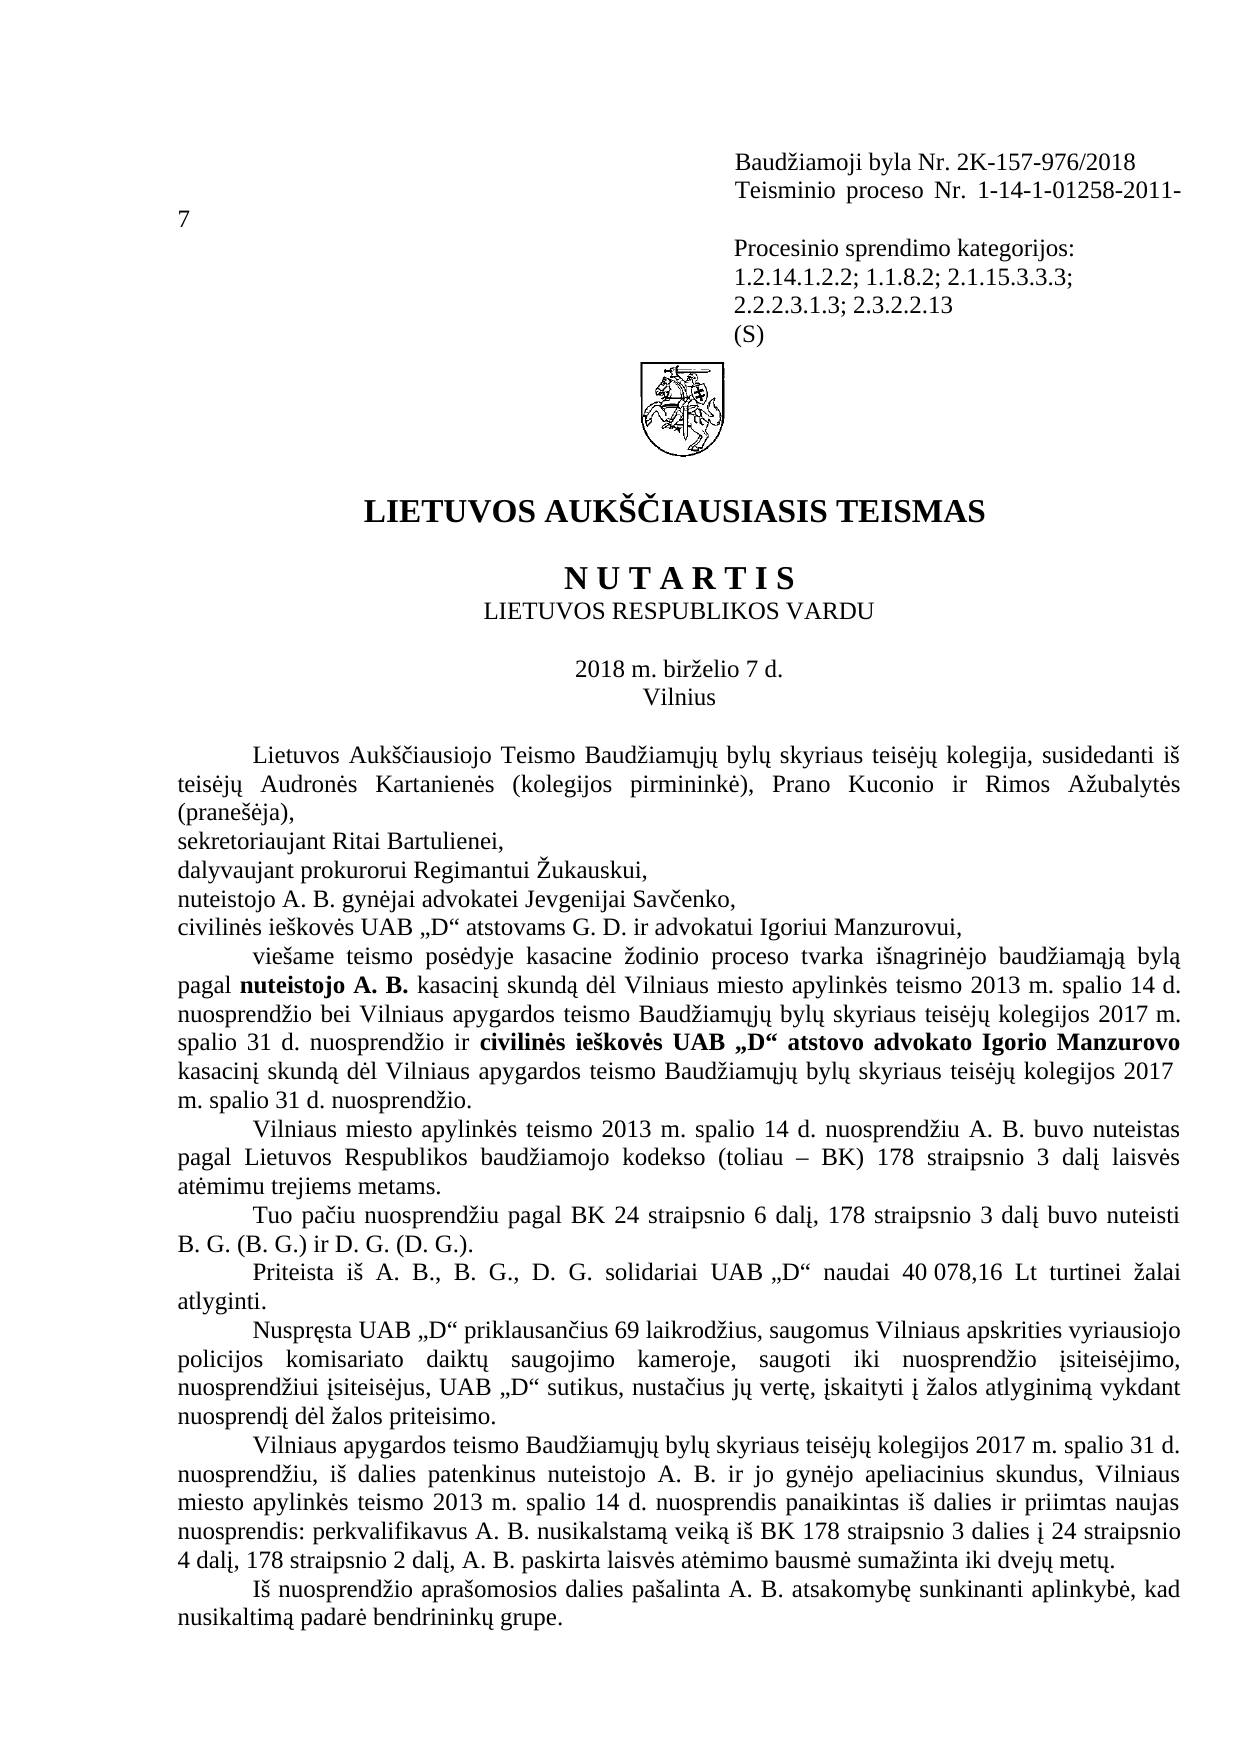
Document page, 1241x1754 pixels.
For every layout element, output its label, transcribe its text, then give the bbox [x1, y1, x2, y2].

text Vilniaus apygardos teismo Baudžiamųjų bylų skyriaus teisėjų kolegijos 2017 m. spalio 31 d. nuosprendžiu, iš dalies patenkinus nuteistojo A. B. ir jo gynėjo apeliacinius skundus, Vilniaus miesto apylinkės teismo 2013 m. spalio 14 d. nuosprendis panaikintas iš dalies ir priimtas naujas nuosprendis: perkvalifikavus A. B. nusikalstamą veiką iš BK 178 straipsnio 3 dalies į 24 straipsnio 4 dalį, 178 straipsnio 2 dalį, A. B. paskirta laisvės atėmimo bausmė sumažinta iki dvejų metų. [177, 1430, 1181, 1574]
text LIETUVOS RESPUBLIKOS VARDU [177, 596, 1181, 625]
text LIETUVOS AUKŠČIAUSIASIS TEISMAS [177, 491, 1181, 529]
text Teisminio proceso Nr. 1-14-1-01258-2011-7 [177, 176, 1181, 233]
text Lietuvos Aukščiausiojo Teismo Baudžiamųjų bylų skyriaus teisėjų kolegija, susidedanti iš teisėjų Audronės Kartanienės (kolegijos pirmininkė), Prano Kuconio ir Rimos Ažubalytės (pranešėja), [177, 740, 1181, 826]
text sekretoriaujant Ritai Bartulienei, [177, 826, 1181, 855]
text Tuo pačiu nuosprendžiu pagal BK 24 straipsnio 6 dalį, 178 straipsnio 3 dalį buvo nuteisti B. G. (B. G.) ir D. G. (D. G.). [177, 1200, 1181, 1257]
text viešame teismo posėdyje kasacine žodinio proceso tvarka išnagrinėjo baudžiamąją bylą pagal nuteistojo A. B. kasacinį skundą dėl Vilniaus miesto apylinkės teismo 2013 m. spalio 14 d. nuosprendžio bei Vilniaus apygardos teismo Baudžiamųjų bylų skyriaus teisėjų kolegijos 2017 m. spalio 31 d. nuosprendžio ir civilinės ieškovės UAB „D“ atstovo advokato Igorio Manzurovo kasacinį skundą dėl Vilniaus apygardos teismo Baudžiamųjų bylų skyriaus teisėjų kolegijos 2017 m. spalio 31 d. nuosprendžio. [177, 941, 1181, 1114]
text Iš nuosprendžio aprašomosios dalies pašalinta A. B. atsakomybę sunkinanti aplinkybė, kad nusikaltimą padarė bendrininkų grupe. [177, 1574, 1181, 1631]
text N U T A R T I S [177, 558, 1181, 596]
text Nuspręsta UAB „D“ priklausančius 69 laikrodžius, saugomus Vilniaus apskrities vyriausiojo policijos komisariato daiktų saugojimo kameroje, saugoti iki nuosprendžio įsiteisėjimo, nuosprendžiui įsiteisėjus, UAB „D“ sutikus, nustačius jų vertę, įskaityti į žalos atlyginimą vykdant nuosprendį dėl žalos priteisimo. [177, 1315, 1181, 1430]
text Priteista iš A. B., B. G., D. G. solidariai UAB „D“ naudai 40 078,16 Lt turtinei žalai atlyginti. [177, 1257, 1181, 1315]
text Vilniaus miesto apylinkės teismo 2013 m. spalio 14 d. nuosprendžiu A. B. buvo nuteistas pagal Lietuvos Respublikos baudžiamojo kodekso (toliau – BK) 178 straipsnio 3 dalį laisvės atėmimu trejiems metams. [177, 1114, 1181, 1200]
text (S) [733, 319, 1181, 348]
text civilinės ieškovės UAB „D“ atstovams G. D. ir advokatui Igoriui Manzurovui, [177, 912, 1181, 941]
text 2.2.2.3.1.3; 2.3.2.2.13 [733, 291, 1181, 319]
text nuteistojo A. B. gynėjai advokatei Jevgenijai Savčenko, [177, 884, 1181, 912]
text Vilnius [177, 682, 1181, 711]
text 1.2.14.1.2.2; 1.1.8.2; 2.1.15.3.3.3; [733, 262, 1181, 291]
text Baudžiamoji byla Nr. 2K-157-976/2018 [627, 147, 1181, 176]
text Procesinio sprendimo kategorijos: [733, 233, 1181, 262]
text 2018 m. birželio 7 d. [177, 654, 1181, 682]
text dalyvaujant prokurorui Regimantui Žukauskui, [177, 855, 1181, 884]
